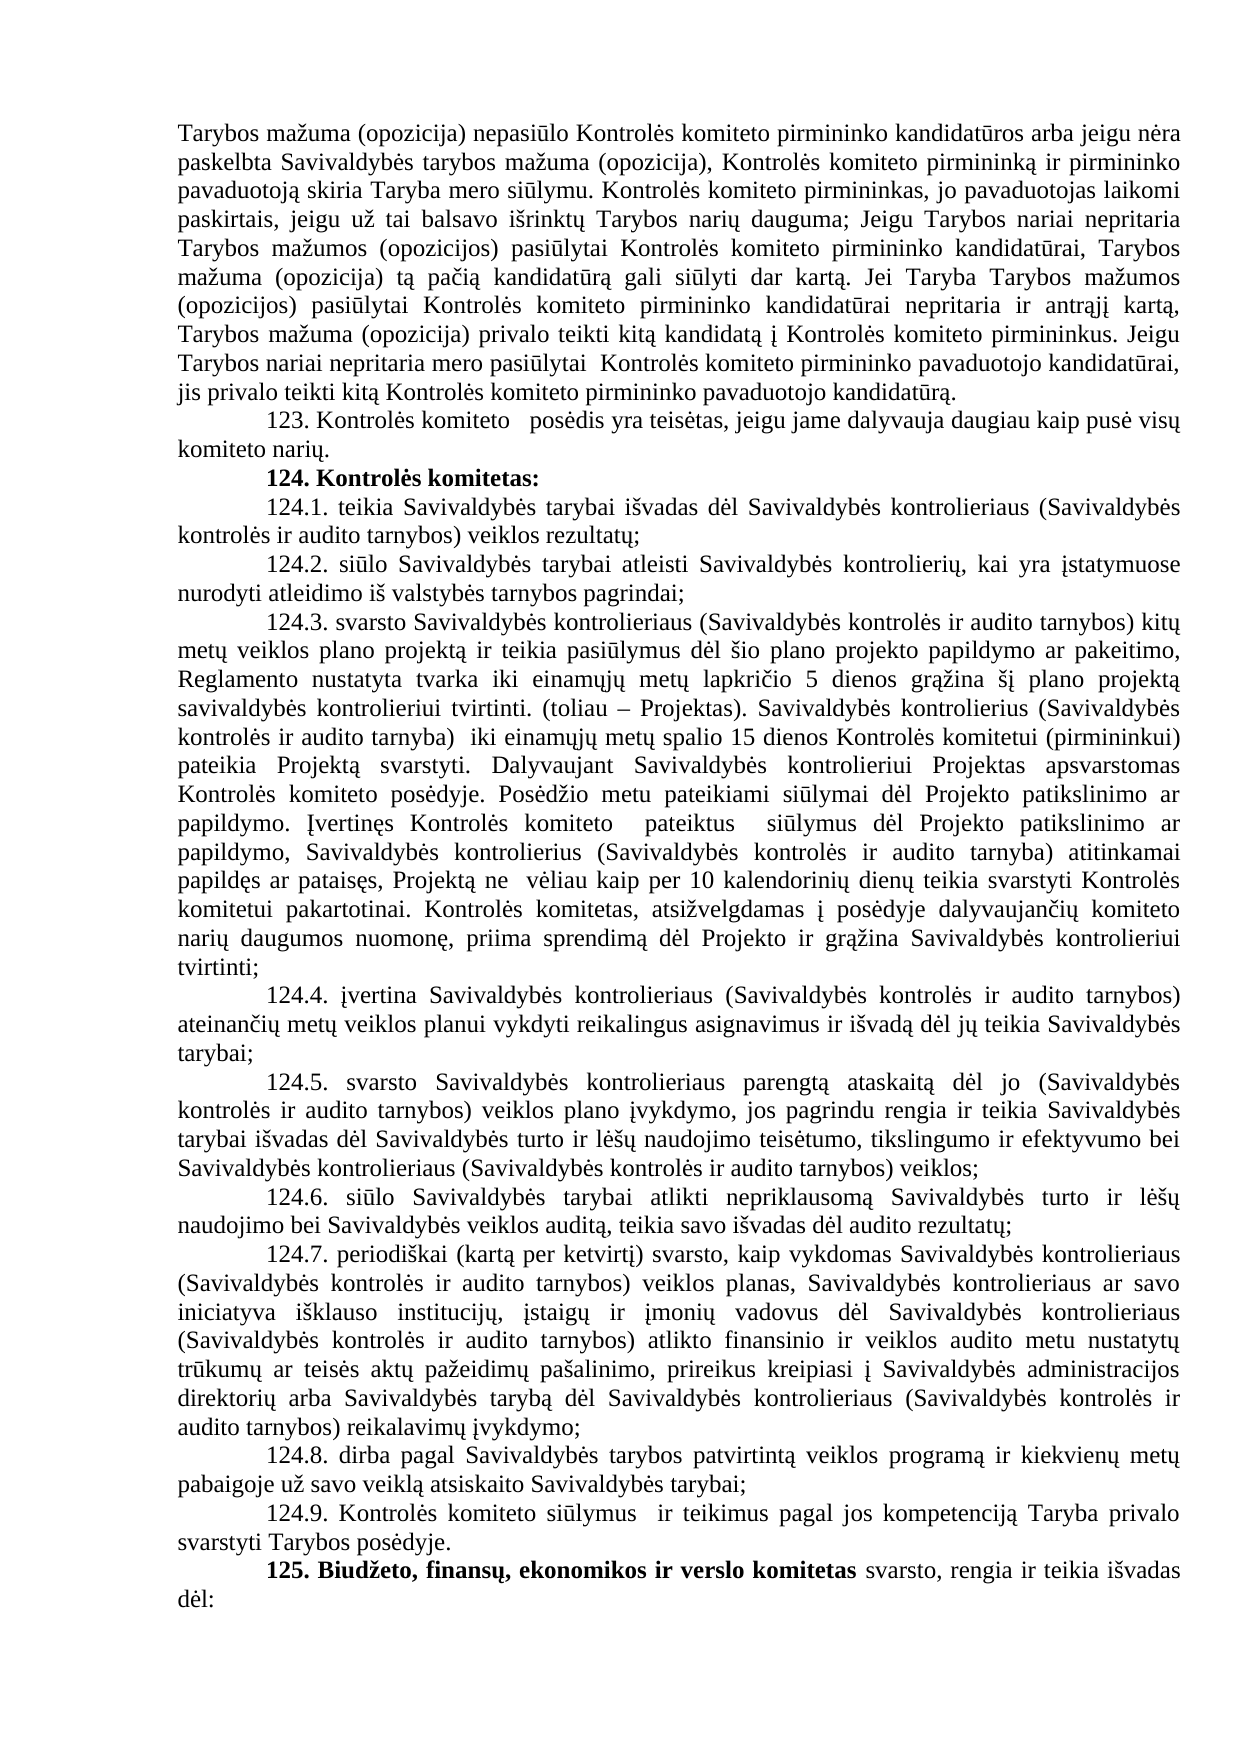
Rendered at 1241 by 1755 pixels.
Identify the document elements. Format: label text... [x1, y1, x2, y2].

text Tarybos mažuma (opozicija) nepasiūlo Kontrolės komiteto pirmininko kandidatūros arba jeigu nėra paskelbta Savivaldybės tarybos mažuma (opozicija), Kontrolės komiteto pirmininką ir pirmininko pavaduotoją skiria Taryba mero siūlymu. Kontrolės komiteto pirmininkas, jo pavaduotojas laikomi paskirtais, jeigu už tai balsavo išrinktų Tarybos narių dauguma; Jeigu Tarybos nariai nepritaria Tarybos mažumos (opozicijos) pasiūlytai Kontrolės komiteto pirmininko kandidatūrai, Tarybos mažuma (opozicija) tą pačią kandidatūrą gali siūlyti dar kartą. Jei Taryba Tarybos mažumos (opozicijos) pasiūlytai Kontrolės komiteto pirmininko kandidatūrai nepritaria ir antrąjį kartą, Tarybos mažuma (opozicija) privalo teikti kitą kandidatą į Kontrolės komiteto pirmininkus. Jeigu Tarybos nariai nepritaria mero pasiūlytai Kontrolės komiteto pirmininko pavaduotojo kandidatūrai, jis privalo teikti kitą Kontrolės komiteto pirmininko pavaduotojo kandidatūrą. [177, 118, 1181, 406]
text 124.1. teikia Savivaldybės tarybai išvadas dėl Savivaldybės kontrolieriaus (Savivaldybės kontrolės ir audito tarnybos) veiklos rezultatų; [177, 492, 1181, 549]
text 124.7. periodiškai (kartą per ketvirtį) svarsto, kaip vykdomas Savivaldybės kontrolieriaus (Savivaldybės kontrolės ir audito tarnybos) veiklos planas, Savivaldybės kontrolieriaus ar savo iniciatyva išklauso institucijų, įstaigų ir įmonių vadovus dėl Savivaldybės kontrolieriaus (Savivaldybės kontrolės ir audito tarnybos) atlikto finansinio ir veiklos audito metu nustatytų trūkumų ar teisės aktų pažeidimų pašalinimo, prireikus kreipiasi į Savivaldybės administracijos direktorių arba Savivaldybės tarybą dėl Savivaldybės kontrolieriaus (Savivaldybės kontrolės ir audito tarnybos) reikalavimų įvykdymo; [177, 1239, 1181, 1441]
text 124.6. siūlo Savivaldybės tarybai atlikti nepriklausomą Savivaldybės turto ir lėšų naudojimo bei Savivaldybės veiklos auditą, teikia savo išvadas dėl audito rezultatų; [177, 1182, 1181, 1239]
text 124.9. Kontrolės komiteto siūlymus ir teikimus pagal jos kompetenciją Taryba privalo svarstyti Tarybos posėdyje. [177, 1498, 1181, 1556]
text 124.4. įvertina Savivaldybės kontrolieriaus (Savivaldybės kontrolės ir audito tarnybos) ateinančių metų veiklos planui vykdyti reikalingus asignavimus ir išvadą dėl jų teikia Savivaldybės tarybai; [177, 981, 1181, 1067]
text 124. Kontrolės komitetas: [177, 463, 1181, 492]
text 124.5. svarsto Savivaldybės kontrolieriaus parengtą ataskaitą dėl jo (Savivaldybės kontrolės ir audito tarnybos) veiklos plano įvykdymo, jos pagrindu rengia ir teikia Savivaldybės tarybai išvadas dėl Savivaldybės turto ir lėšų naudojimo teisėtumo, tikslingumo ir efektyvumo bei Savivaldybės kontrolieriaus (Savivaldybės kontrolės ir audito tarnybos) veiklos; [177, 1067, 1181, 1182]
text 124.8. dirba pagal Savivaldybės tarybos patvirtintą veiklos programą ir kiekvienų metų pabaigoje už savo veiklą atsiskaito Savivaldybės tarybai; [177, 1441, 1181, 1498]
text 124.2. siūlo Savivaldybės tarybai atleisti Savivaldybės kontrolierių, kai yra įstatymuose nurodyti atleidimo iš valstybės tarnybos pagrindai; [177, 549, 1181, 607]
text 123. Kontrolės komiteto posėdis yra teisėtas, jeigu jame dalyvauja daugiau kaip pusė visų komiteto narių. [177, 406, 1181, 463]
text 124.3. svarsto Savivaldybės kontrolieriaus (Savivaldybės kontrolės ir audito tarnybos) kitų metų veiklos plano projektą ir teikia pasiūlymus dėl šio plano projekto papildymo ar pakeitimo, Reglamento nustatyta tvarka iki einamųjų metų lapkričio 5 dienos grąžina šį plano projektą savivaldybės kontrolieriui tvirtinti. (toliau – Projektas). Savivaldybės kontrolierius (Savivaldybės kontrolės ir audito tarnyba) iki einamųjų metų spalio 15 dienos Kontrolės komitetui (pirmininkui) pateikia Projektą svarstyti. Dalyvaujant Savivaldybės kontrolieriui Projektas apsvarstomas Kontrolės komiteto posėdyje. Posėdžio metu pateikiami siūlymai dėl Projekto patikslinimo ar papildymo. Įvertinęs Kontrolės komiteto pateiktus siūlymus dėl Projekto patikslinimo ar papildymo, Savivaldybės kontrolierius (Savivaldybės kontrolės ir audito tarnyba) atitinkamai papildęs ar pataisęs, Projektą ne vėliau kaip per 10 kalendorinių dienų teikia svarstyti Kontrolės komitetui pakartotinai. Kontrolės komitetas, atsižvelgdamas į posėdyje dalyvaujančių komiteto narių daugumos nuomonę, priima sprendimą dėl Projekto ir grąžina Savivaldybės kontrolieriui tvirtinti; [177, 607, 1181, 981]
text 125. Biudžeto, finansų, ekonomikos ir verslo komitetas svarsto, rengia ir teikia išvadas dėl: [177, 1556, 1181, 1613]
